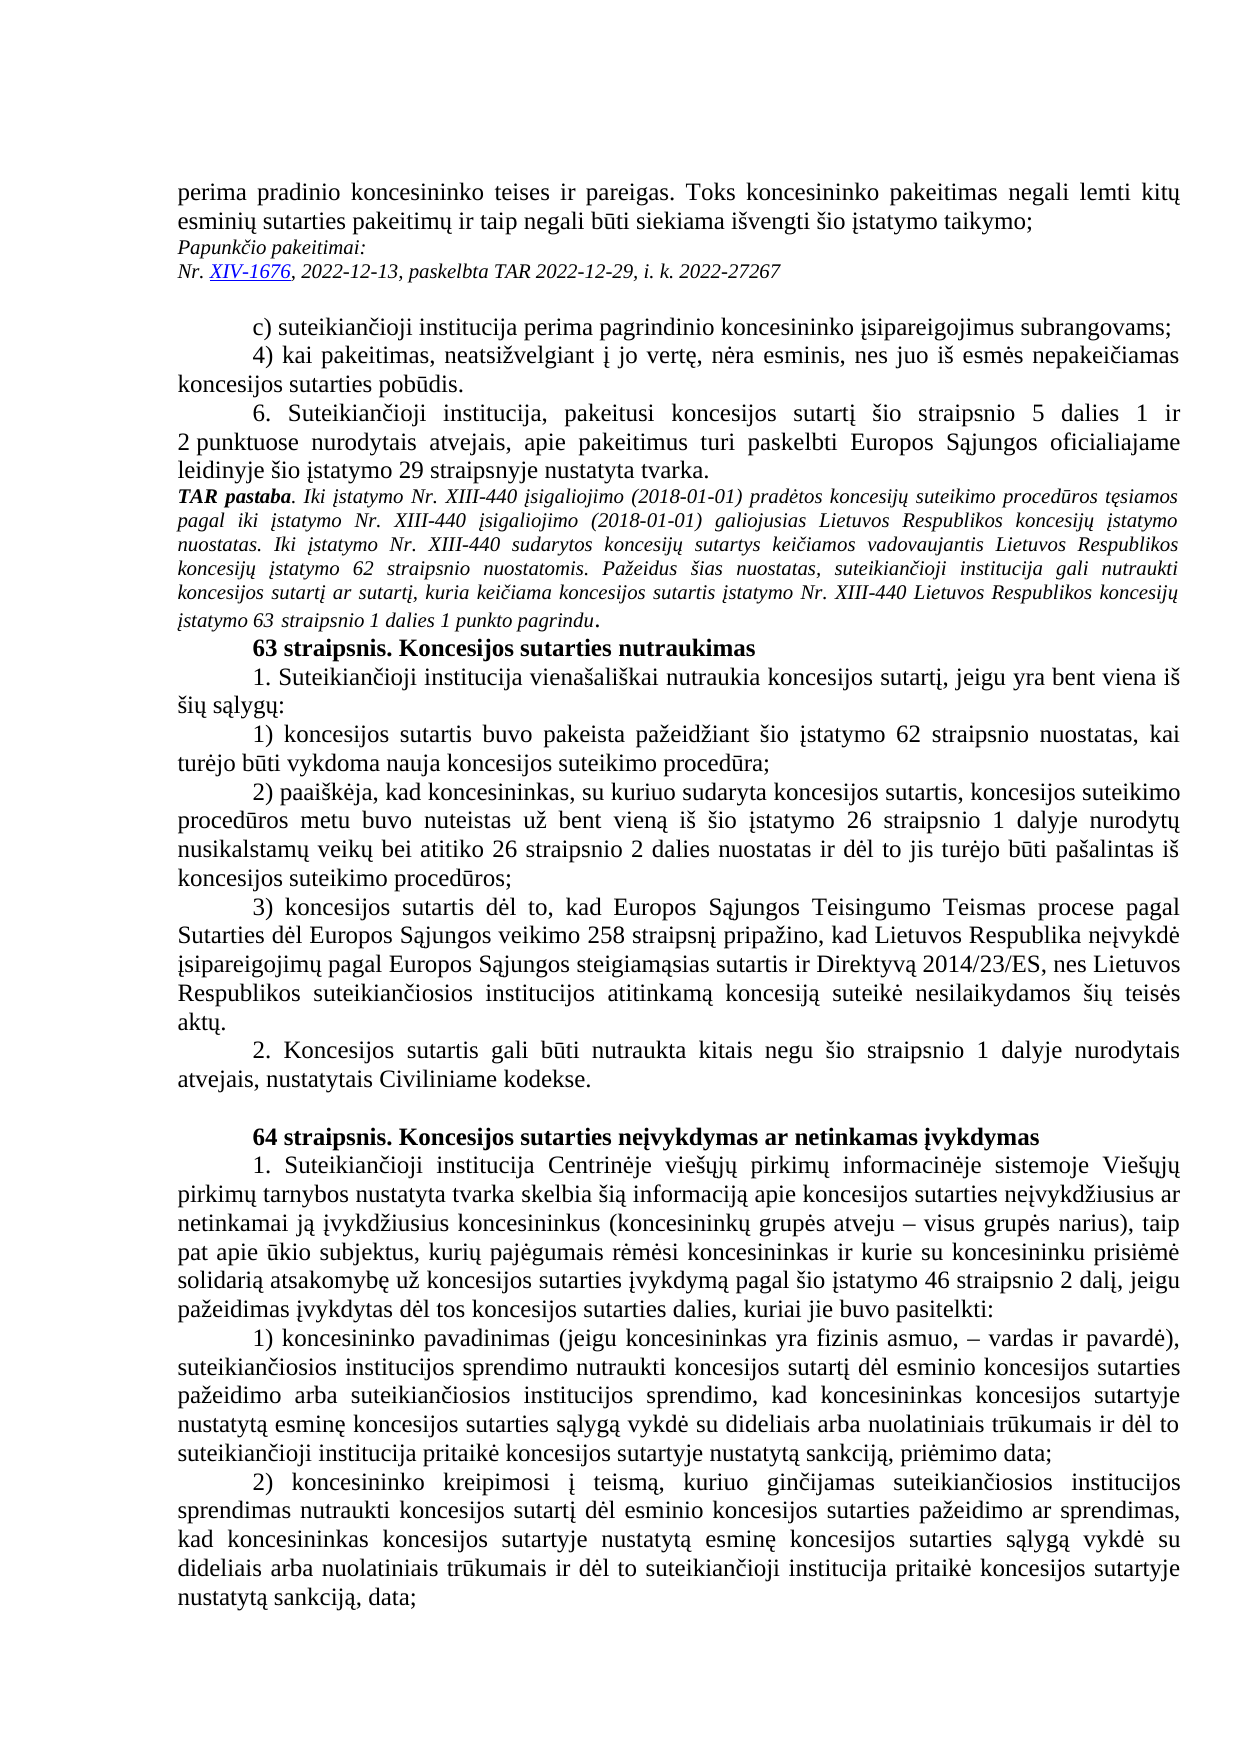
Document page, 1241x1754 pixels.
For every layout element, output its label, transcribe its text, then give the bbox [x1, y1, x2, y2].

text 6. Suteikiančioji institucija, pakeitusi koncesijos sutartį šio straipsnio 5 dalies 1 ir 2 punktuose nurodytais atvejais, apie pakeitimus turi paskelbti Europos Sąjungos oficialiajame leidinyje šio įstatymo 29 straipsnyje nustatyta tvarka. [177, 398, 1181, 484]
text TAR pastaba. Iki įstatymo Nr. XIII-440 įsigaliojimo (2018-01-01) pradėtos koncesijų suteikimo procedūros tęsiamos pagal iki įstatymo Nr. XIII-440 įsigaliojimo (2018-01-01) galiojusias Lietuvos Respublikos koncesijų įstatymo nuostatas. Iki įstatymo Nr. XIII-440 sudarytos koncesijų sutartys keičiamos vadovaujantis Lietuvos Respublikos koncesijų įstatymo 62 straipsnio nuostatomis. Pažeidus šias nuostatas, suteikiančioji institucija gali nutraukti koncesijos sutartį ar sutartį, kuria keičiama koncesijos sutartis įstatymo Nr. XIII-440 Lietuvos Respublikos koncesijų įstatymo 63 straipsnio 1 dalies 1 punkto pagrindu. [177, 484, 1181, 633]
text 1. Suteikiančioji institucija Centrinėje viešųjų pirkimų informacinėje sistemoje Viešųjų pirkimų tarnybos nustatyta tvarka skelbia šią informaciją apie koncesijos sutarties neįvykdžiusius ar netinkamai ją įvykdžiusius koncesininkus (koncesininkų grupės atveju – visus grupės narius), taip pat apie ūkio subjektus, kurių pajėgumais rėmėsi koncesininkas ir kurie su koncesininku prisiėmė solidarią atsakomybę už koncesijos sutarties įvykdymą pagal šio įstatymo 46 straipsnio 2 dalį, jeigu pažeidimas įvykdytas dėl tos koncesijos sutarties dalies, kuriai jie buvo pasitelkti: [177, 1151, 1181, 1323]
text 2. Koncesijos sutartis gali būti nutraukta kitais negu šio straipsnio 1 dalyje nurodytais atvejais, nustatytais Civiliniame kodekse. [177, 1036, 1181, 1093]
text c) suteikiančioji institucija perima pagrindinio koncesininko įsipareigojimus subrangovams; [177, 312, 1181, 340]
text Papunkčio pakeitimai: [177, 235, 1181, 259]
text perima pradinio koncesininko teises ir pareigas. Toks koncesininko pakeitimas negali lemti kitų esminių sutarties pakeitimų ir taip negali būti siekiama išvengti šio įstatymo taikymo; [177, 177, 1181, 235]
text 1) koncesininko pavadinimas (jeigu koncesininkas yra fizinis asmuo, – vardas ir pavardė), suteikiančiosios institucijos sprendimo nutraukti koncesijos sutartį dėl esminio koncesijos sutarties pažeidimo arba suteikiančiosios institucijos sprendimo, kad koncesininkas koncesijos sutartyje nustatytą esminę koncesijos sutarties sąlygą vykdė su dideliais arba nuolatiniais trūkumais ir dėl to suteikiančioji institucija pritaikė koncesijos sutartyje nustatytą sankciją, priėmimo data; [177, 1323, 1181, 1467]
text 4) kai pakeitimas, neatsižvelgiant į jo vertę, nėra esminis, nes juo iš esmės nepakeičiamas koncesijos sutarties pobūdis. [177, 340, 1181, 398]
text 63 straipsnis. Koncesijos sutarties nutraukimas [177, 633, 1181, 662]
text 2) paaiškėja, kad koncesininkas, su kuriuo sudaryta koncesijos sutartis, koncesijos suteikimo procedūros metu buvo nuteistas už bent vieną iš šio įstatymo 26 straipsnio 1 dalyje nurodytų nusikalstamų veikų bei atitiko 26 straipsnio 2 dalies nuostatas ir dėl to jis turėjo būti pašalintas iš koncesijos suteikimo procedūros; [177, 777, 1181, 892]
text 1) koncesijos sutartis buvo pakeista pažeidžiant šio įstatymo 62 straipsnio nuostatas, kai turėjo būti vykdoma nauja koncesijos suteikimo procedūra; [177, 719, 1181, 777]
text 1. Suteikiančioji institucija vienašališkai nutraukia koncesijos sutartį, jeigu yra bent viena iš šių sąlygų: [177, 662, 1181, 719]
text 3) koncesijos sutartis dėl to, kad Europos Sąjungos Teisingumo Teismas procese pagal Sutarties dėl Europos Sąjungos veikimo 258 straipsnį pripažino, kad Lietuvos Respublika neįvykdė įsipareigojimų pagal Europos Sąjungos steigiamąsias sutartis ir Direktyvą 2014/23/ES, nes Lietuvos Respublikos suteikiančiosios institucijos atitinkamą koncesiją suteikė nesilaikydamos šių teisės aktų. [177, 892, 1181, 1036]
text 2) koncesininko kreipimosi į teismą, kuriuo ginčijamas suteikiančiosios institucijos sprendimas nutraukti koncesijos sutartį dėl esminio koncesijos sutarties pažeidimo ar sprendimas, kad koncesininkas koncesijos sutartyje nustatytą esminę koncesijos sutarties sąlygą vykdė su dideliais arba nuolatiniais trūkumais ir dėl to suteikiančioji institucija pritaikė koncesijos sutartyje nustatytą sankciją, data; [177, 1467, 1181, 1611]
text Nr. XIV-1676, 2022-12-13, paskelbta TAR 2022-12-29, i. k. 2022-27267 [177, 259, 1181, 283]
text 64 straipsnis. Koncesijos sutarties neįvykdymas ar netinkamas įvykdymas [177, 1122, 1181, 1151]
